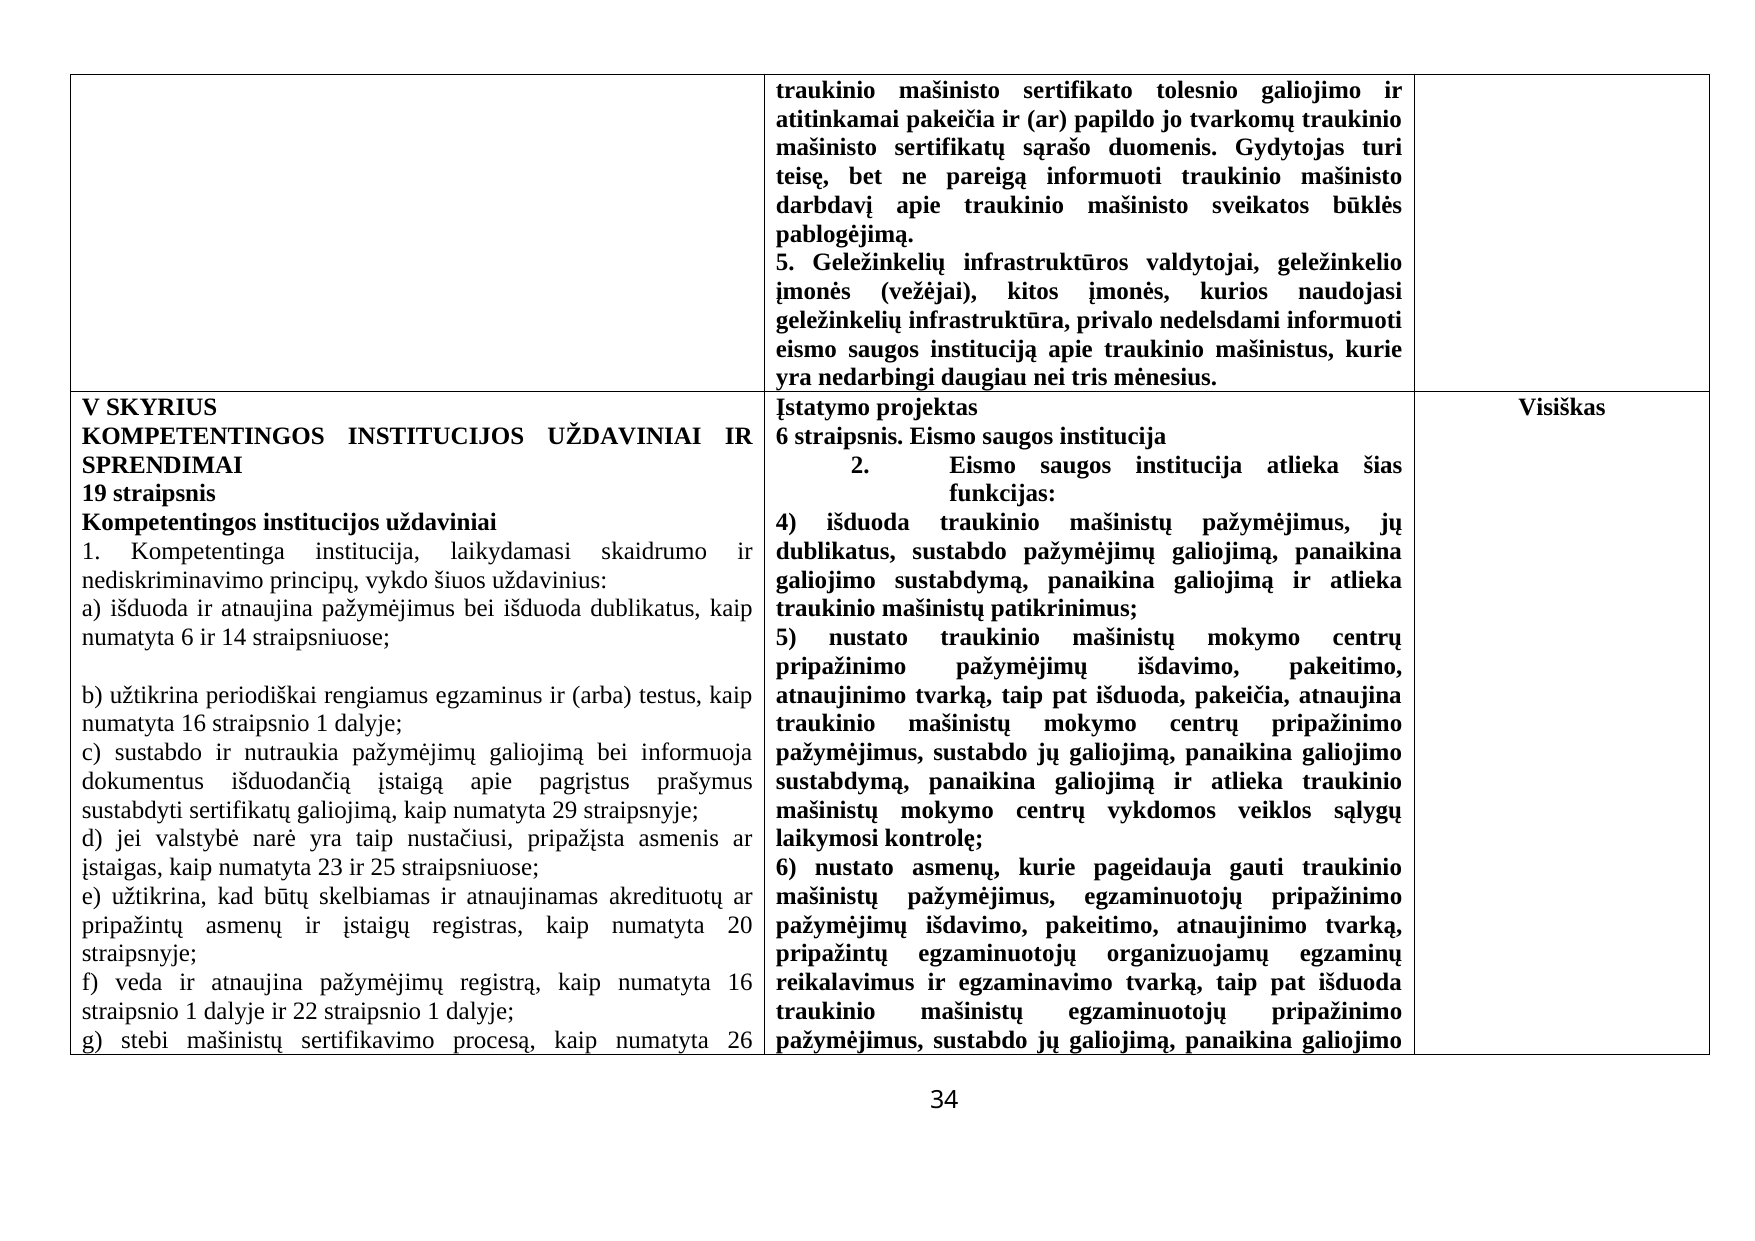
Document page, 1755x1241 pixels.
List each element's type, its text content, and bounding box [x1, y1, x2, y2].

table_cell [71, 75, 764, 391]
table_cell [1415, 75, 1709, 391]
table_cell Įstatymo projektas 6 straipsnis. Eismo saugos institucija Eismo saugos institucija atlieka šias funkcijas: 4) išduoda traukinio mašinistų pažymėjimus, jų dublikatus, sustabdo pažymėjimų galiojimą, panaikina galiojimo sustabdymą, panaikina galiojimą ir atlieka traukinio mašinistų patikrinimus; 5) nustato traukinio mašinistų mokymo centrų pripažinimo pažymėjimų išdavimo, pakeitimo, atnaujinimo tvarką, taip pat išduoda, pakeičia, atnaujina traukinio mašinistų mokymo centrų pripažinimo pažymėjimus, sustabdo jų galiojimą, panaikina galiojimo sustabdymą, panaikina galiojimą ir atlieka traukinio mašinistų mokymo centrų vykdomos veiklos sąlygų laikymosi kontrolę; 6) nustato asmenų, kurie pageidauja gauti traukinio mašinistų pažymėjimus, egzaminuotojų pripažinimo pažymėjimų išdavimo, pakeitimo, atnaujinimo tvarką, pripažintų egzaminuotojų organizuojamų egzaminų reikalavimus ir egzaminavimo tvarką, taip pat išduoda traukinio mašinistų egzaminuotojų pripažinimo pažymėjimus, sustabdo jų galiojimą, panaikina galiojimo sustabdymą, panaikina galiojimą ir atlieka egzaminuotojų vykdomos veiklos sąlygų laikymosi kontrolę; 11) išduoda, pakeičia psichologų, atliekančių asmenų, kurie pageidauja gauti traukinio mašinisto pažymėjimą, profesinį psichologinį vertinimą, pripažinimo pažymėjimus, sustabdo šių pažymėjimų galiojimą, panaikina galiojimo sustabdymą ir panaikina galiojimą ir atlieka šių asmenų vykdomos veiklos sąlygų laikymosi kontrolę; [765, 392, 851, 1053]
table_cell Visiškas [1415, 392, 1709, 1053]
